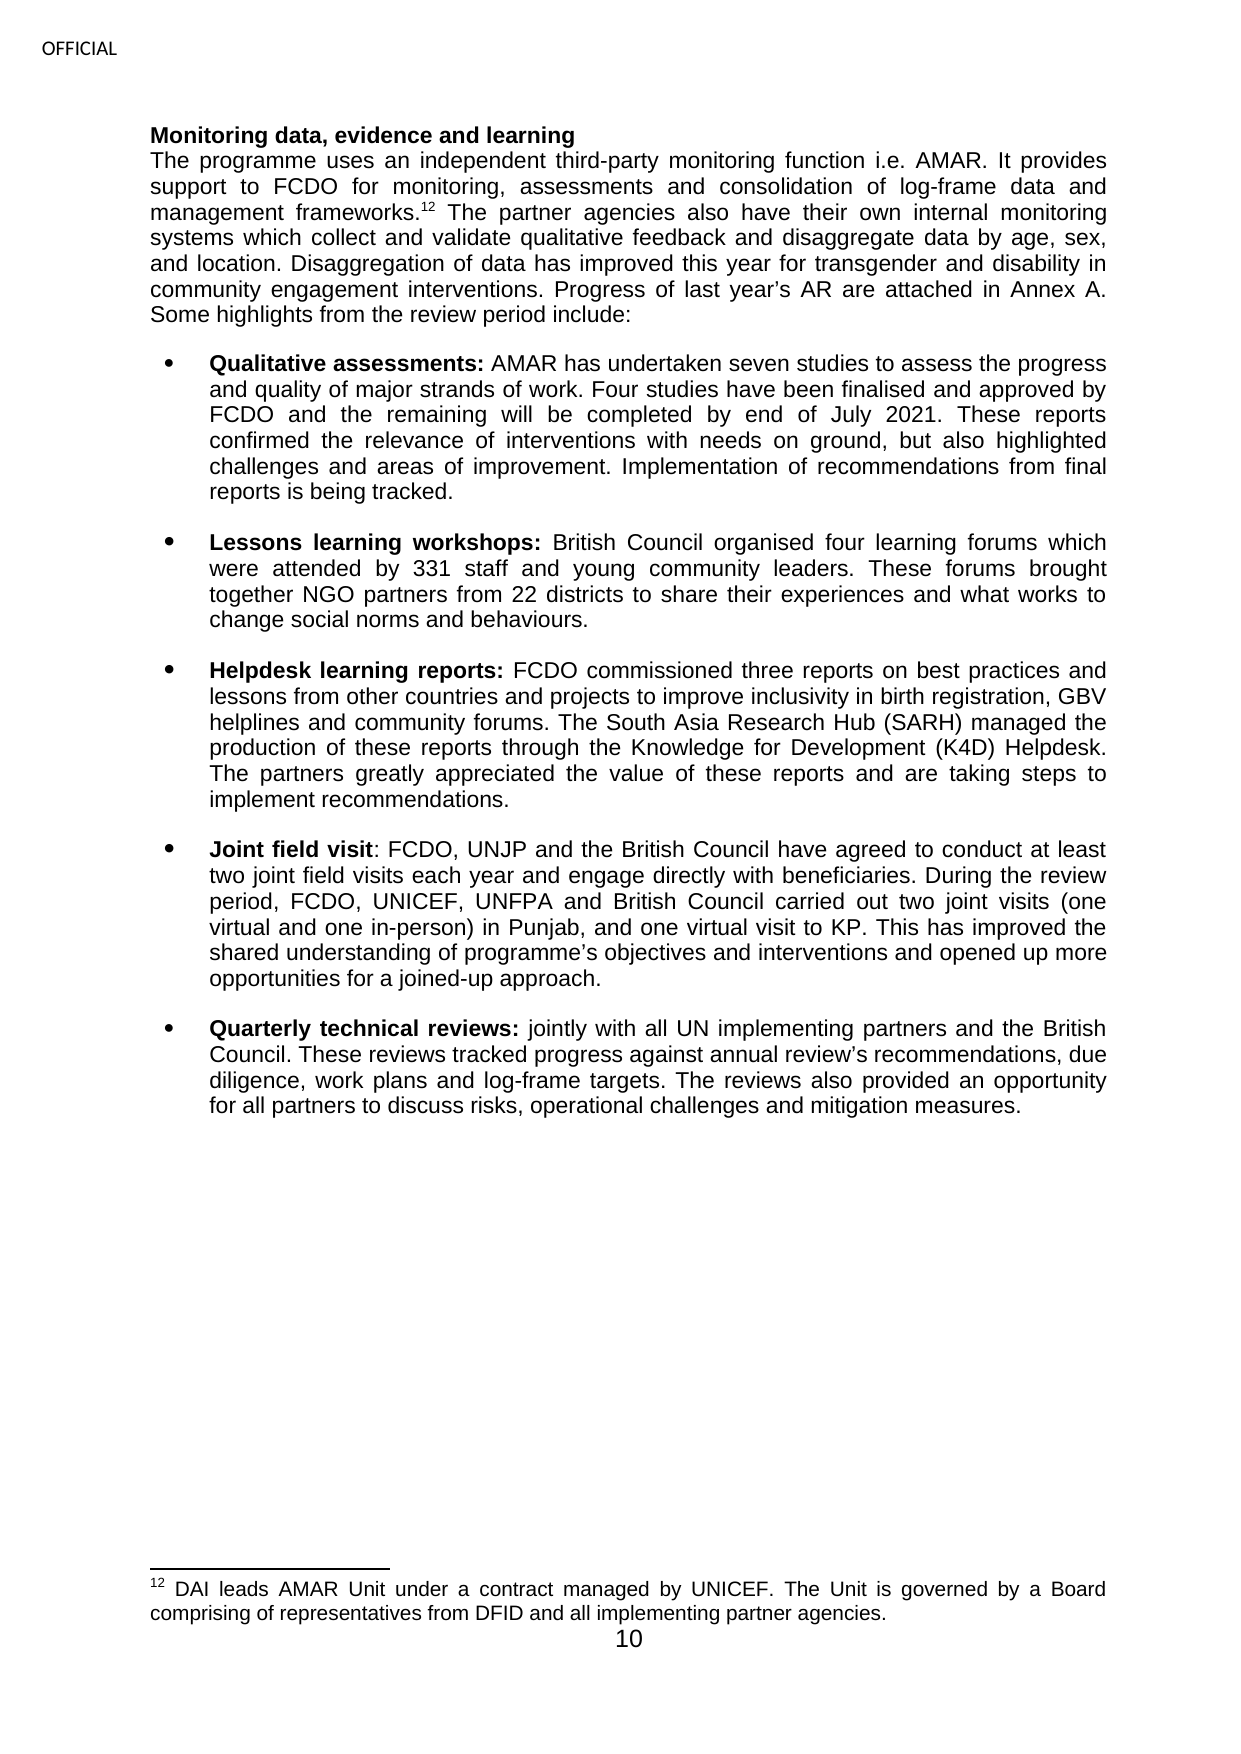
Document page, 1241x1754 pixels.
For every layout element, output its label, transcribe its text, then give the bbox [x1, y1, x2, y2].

text Monitoring data, evidence and learning [150, 123, 1107, 148]
text DAI leads AMAR Unit under a contract managed by UNICEF. The Unit is governed by a Board comprising of representatives from DFID and all implementing partner agencies. [150, 1576, 1107, 1624]
list Qualitative assessments: AMAR has undertaken seven studies to assess the progress and quality of major strands of work. Four studies have been finalised and approved by FCDO and the remaining will be completed by end of July 2021. These reports confirmed the relevance of interventions with needs on ground, but also highlighted challenges and areas of improvement. Implementation of recommendations from final reports is being tracked. [165, 351, 1107, 504]
text The programme uses an independent third-party monitoring function i.e. AMAR. It provides support to FCDO for monitoring, assessments and consolidation of log-frame data and management frameworks. The partner agencies also have their own internal monitoring systems which collect and validate qualitative feedback and disaggregate data by age, sex, and location. Disaggregation of data has improved this year for transgender and disability in community engagement interventions. Progress of last year’s AR are attached in Annex A. Some highlights from the review period include: [150, 148, 1107, 328]
list Helpdesk learning reports: FCDO commissioned three reports on best practices and lessons from other countries and projects to improve inclusivity in birth registration, GBV helplines and community forums. The South Asia Research Hub (SARH) managed the production of these reports through the Knowledge for Development (K4D) Helpdesk. The partners greatly appreciated the value of these reports and are taking steps to implement recommendations. [165, 658, 1107, 812]
list Lessons learning workshops: British Council organised four learning forums which were attended by 331 staff and young community leaders. These forums brought together NGO partners from 22 districts to share their experiences and what works to change social norms and behaviours. [165, 529, 1107, 633]
list Quarterly technical reviews: jointly with all UN implementing partners and the British Council. These reviews tracked progress against annual review’s recommendations, due diligence, work plans and log-frame targets. The reviews also provided an opportunity for all partners to discuss risks, operational challenges and mitigation measures. [165, 1016, 1107, 1119]
list Joint field visit: FCDO, UNJP and the British Council have agreed to conduct at least two joint field visits each year and engage directly with beneficiaries. During the review period, FCDO, UNICEF, UNFPA and British Council carried out two joint visits (one virtual and one in-person) in Punjab, and one virtual visit to KP. This has improved the shared understanding of programme’s objectives and interventions and opened up more opportunities for a joined-up approach. [165, 837, 1107, 991]
